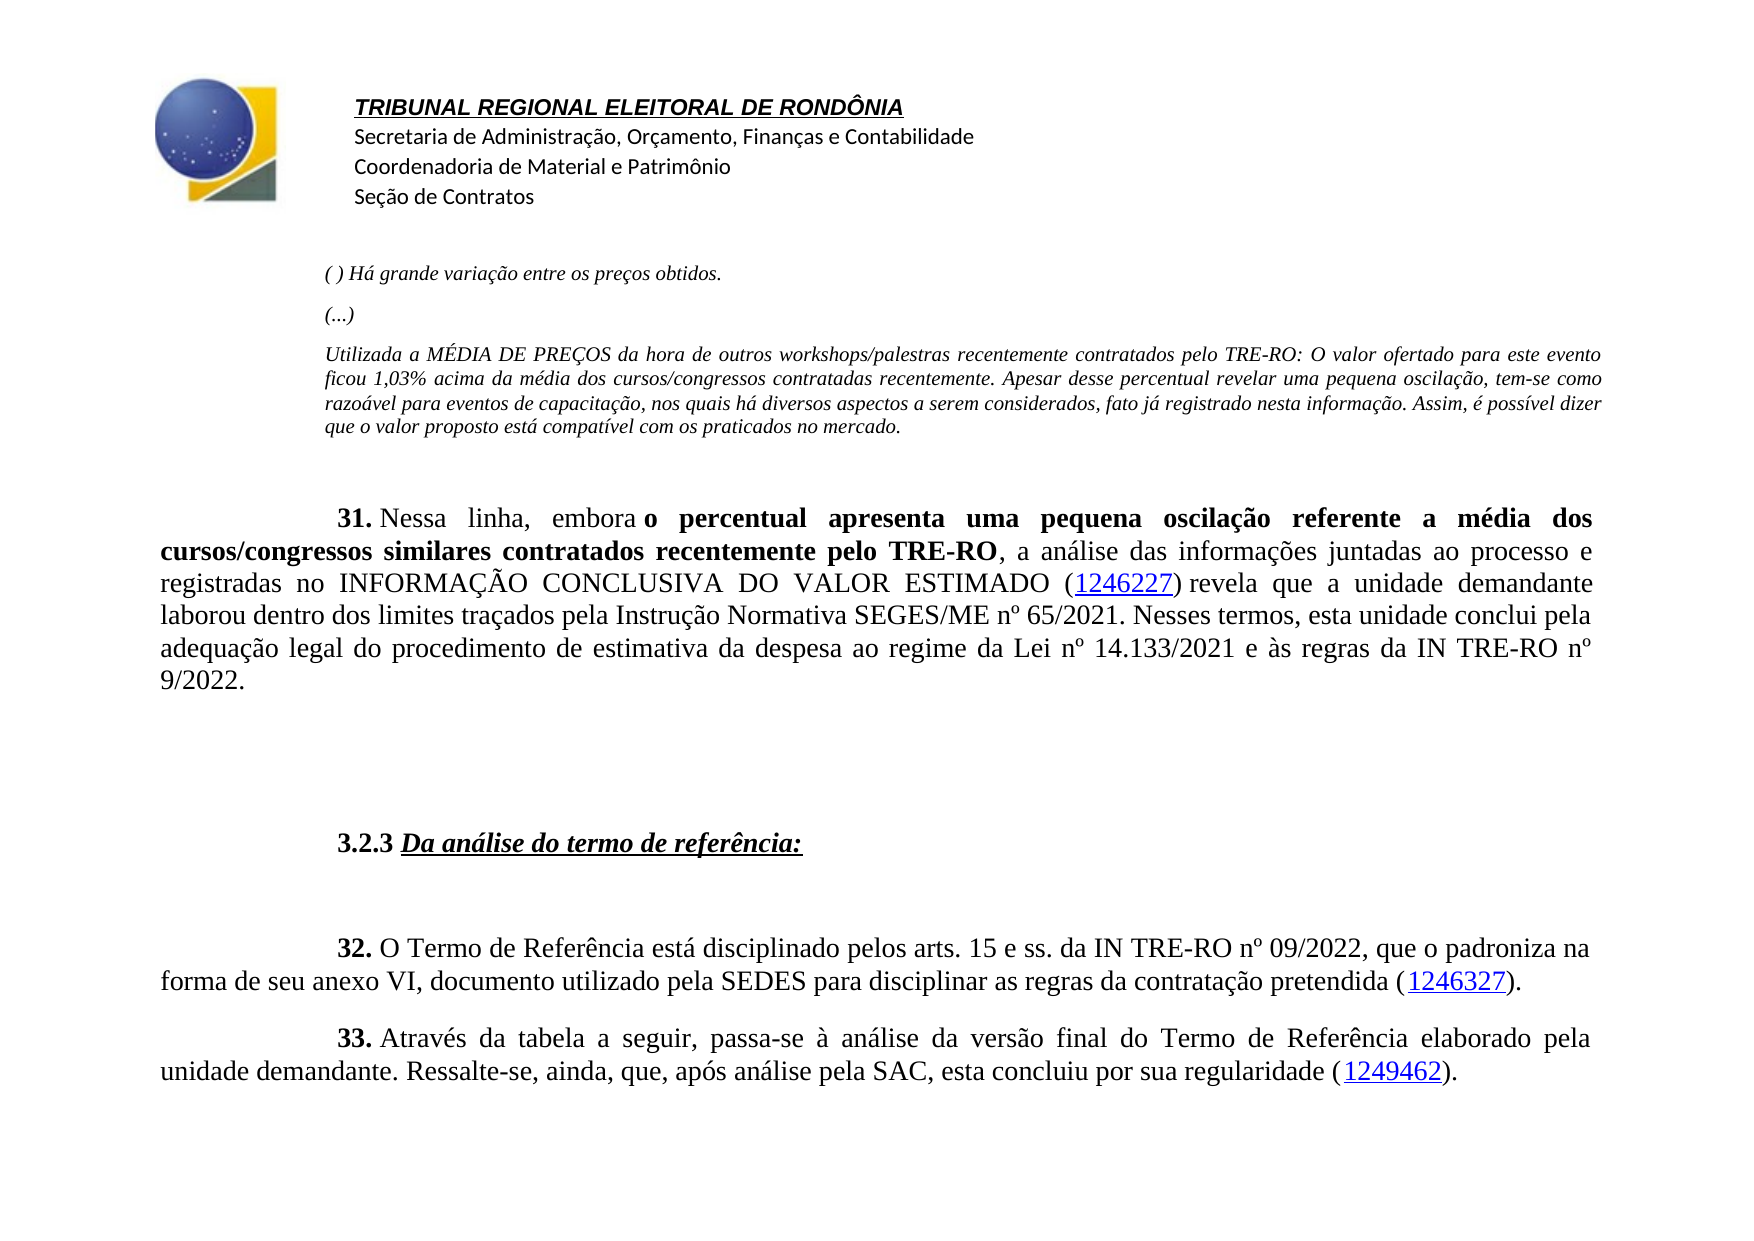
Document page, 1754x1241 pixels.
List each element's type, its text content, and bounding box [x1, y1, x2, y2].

text 3.2.3 Da análise do termo de referência: [160, 826, 1594, 858]
text (...) [324, 302, 1606, 326]
text ( ) Há grande variação entre os preços obtidos. [324, 261, 1606, 285]
text 31. Nessa linha, embora o percentual apresenta uma pequena oscilação referente a média dos cursos/congressos similares contratados recentemente pelo TRE-RO, a análise das informações juntadas ao processo e registradas no INFORMAÇÃO CONCLUSIVA DO VALOR ESTIMADO (1246227) revela que a unidade demandante laborou dentro dos limites traçados pela Instrução Normativa SEGES/ME nº 65/2021. Nesses termos, esta unidade conclui pela adequação legal do procedimento de estimativa da despesa ao regime da Lei nº 14.133/2021 e às regras da IN TRE-RO nº 9/2022. [160, 501, 1594, 696]
text 33. Através da tabela a seguir, passa-se à análise da versão final do Termo de Referência elaborado pela unidade demandante. Ressalte-se, ainda, que, após análise pela SAC, esta concluiu por sua regularidade (1249462). [160, 1021, 1594, 1086]
text 32. O Termo de Referência está disciplinado pelos arts. 15 e ss. da IN TRE-RO nº 09/2022, que o padroniza na forma de seu anexo VI, documento utilizado pela SEDES para disciplinar as regras da contratação pretendida (1246327). [160, 931, 1594, 996]
text Utilizada a MÉDIA DE PREÇOS da hora de outros workshops/palestras recentemente contratados pelo TRE-RO: O valor ofertado para este evento ficou 1,03% acima da média dos cursos/congressos contratadas recentemente. Apesar desse percentual revelar uma pequena oscilação, tem-se como razoável para eventos de capacitação, nos quais há diversos aspectos a serem considerados, fato já registrado nesta informação. Assim, é possível dizer que o valor proposto está compatível com os praticados no mercado. [324, 342, 1606, 438]
